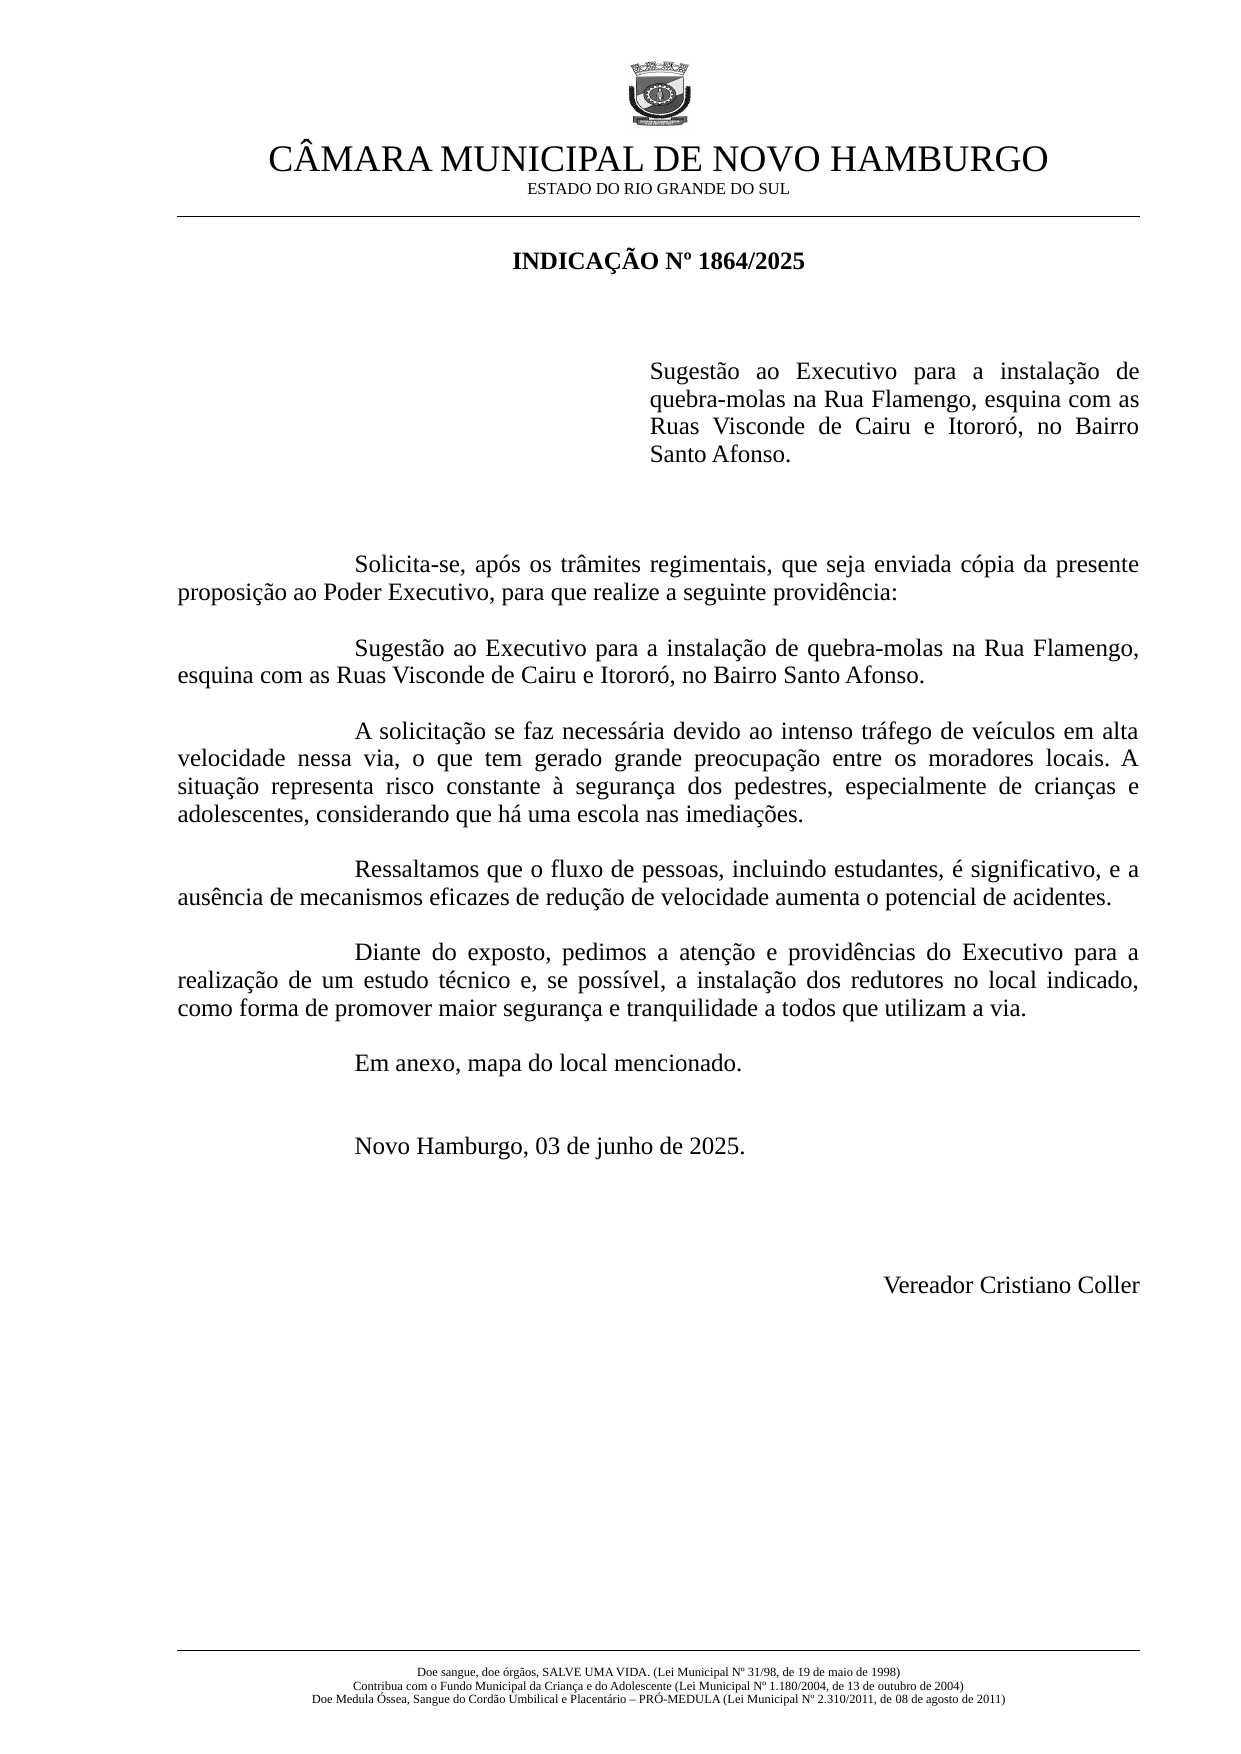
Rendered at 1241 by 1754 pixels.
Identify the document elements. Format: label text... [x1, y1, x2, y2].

text Sugestão ao Executivo para a instalação de quebra-molas na Rua Flamengo, esquina com as Ruas Visconde de Cairu e Itororó, no Bairro Santo Afonso. [177, 634, 1140, 689]
text A solicitação se faz necessária devido ao intenso tráfego de veículos em alta velocidade nessa via, o que tem gerado grande preocupação entre os moradores locais. A situação representa risco constante à segurança dos pedestres, especialmente de crianças e adolescentes, considerando que há uma escola nas imediações. [177, 717, 1140, 828]
text INDICAÇÃO Nº 1864/2025 [177, 247, 1140, 274]
text Solicita-se, após os trâmites regimentais, que seja enviada cópia da presente proposição ao Poder Executivo, para que realize a seguinte providência: [177, 551, 1140, 606]
text Em anexo, mapa do local mencionado. [177, 1049, 1140, 1077]
text Vereador Cristiano Coller [177, 1271, 1140, 1299]
text Novo Hamburgo, 03 de junho de 2025. [177, 1132, 1140, 1160]
text Sugestão ao Executivo para a instalação de quebra-molas na Rua Flamengo, esquina com as Ruas Visconde de Cairu e Itororó, no Bairro Santo Afonso. [649, 357, 1140, 468]
text Ressaltamos que o fluxo de pessoas, incluindo estudantes, é significativo, e a ausência de mecanismos eficazes de redução de velocidade aumenta o potencial de acidentes. [177, 855, 1140, 911]
text Diante do exposto, pedimos a atenção e providências do Executivo para a realização de um estudo técnico e, se possível, a instalação dos redutores no local indicado, como forma de promover maior segurança e tranquilidade a todos que utilizam a via. [177, 938, 1140, 1022]
